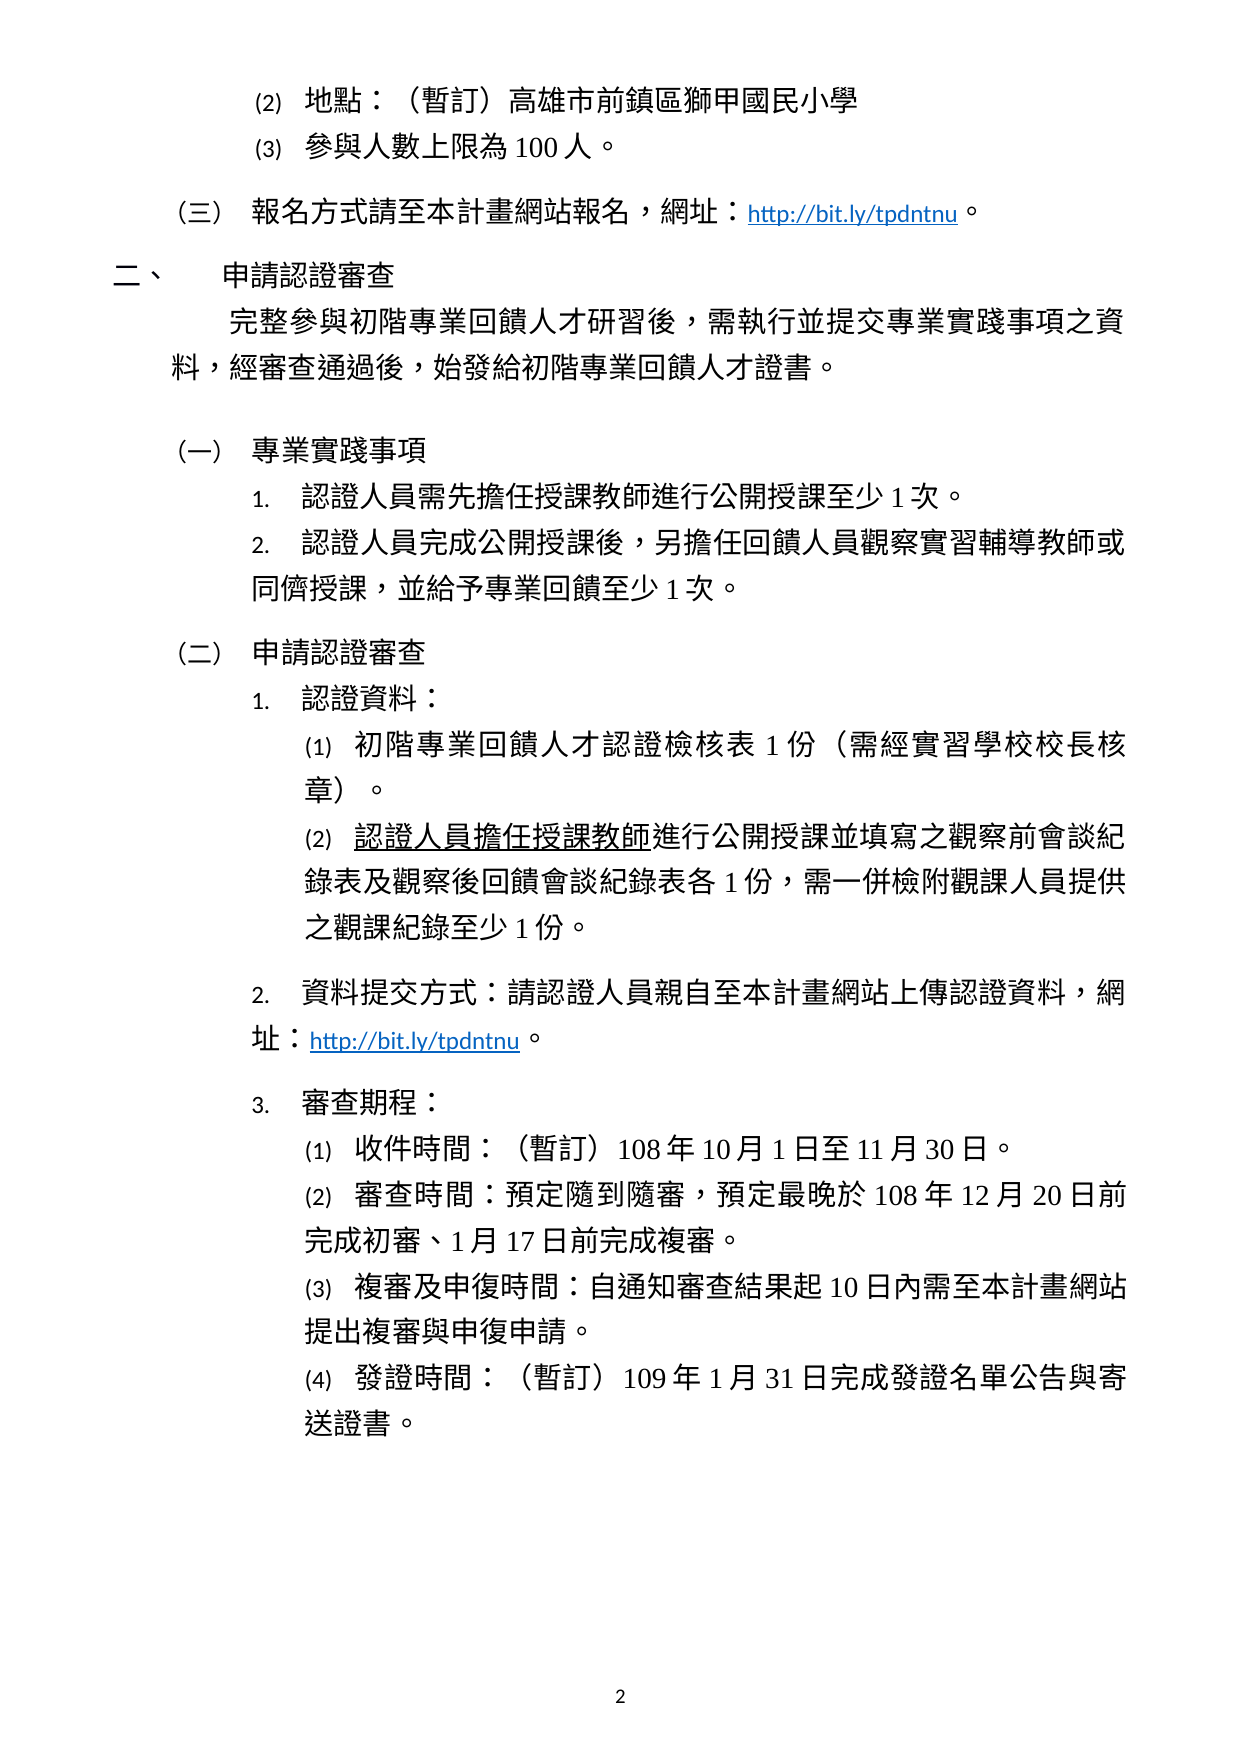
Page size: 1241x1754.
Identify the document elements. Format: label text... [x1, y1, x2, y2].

list 地點：（暫訂）高雄市前鎮區獅甲國民小學 [254, 75, 1128, 121]
list 複審及申復時間：自通知審查結果起10日內需至本計畫網站提出複審與申復申請。 [304, 1260, 1128, 1352]
list 初階專業回饋人才認證檢核表1份（需經實習學校校長核章）。 [304, 719, 1128, 810]
list 申請認證審查 [112, 250, 1128, 296]
list 審查時間：預定隨到隨審，預定最晚於108年12月20日前完成初審、1月17日前完成複審。 [304, 1169, 1128, 1260]
text 完整參與初階專業回饋人才研習後，需執行並提交專業實踐事項之資料，經審查通過後，始發給初階專業回饋人才證書。 [171, 296, 1128, 387]
list 發證時間：（暫訂）109年1月31日完成發證名單公告與寄送證書。 [304, 1352, 1128, 1444]
list 報名方式請至本計畫網站報名，網址：http://bit.ly/tpdntnu。 [162, 185, 1128, 231]
list 資料提交方式：請認證人員親自至本計畫網站上傳認證資料，網址：http://bit.ly/tpdntnu。 [251, 967, 1128, 1058]
list 收件時間：（暫訂）108年10月1日至11月30日。 [304, 1123, 1128, 1169]
list 認證人員擔任授課教師進行公開授課並填寫之觀察前會談紀錄表及觀察後回饋會談紀錄表各1份，需一併檢附觀課人員提供之觀課紀錄至少1份。 [304, 810, 1128, 948]
list 認證資料： [251, 673, 1128, 719]
list 審查期程： [251, 1077, 1128, 1123]
list 專業實踐事項 [162, 425, 1128, 471]
list 認證人員需先擔任授課教師進行公開授課至少1次。 [251, 471, 1128, 517]
list 認證人員完成公開授課後，另擔任回饋人員觀察實習輔導教師或同儕授課，並給予專業回饋至少1次。 [251, 517, 1128, 608]
list 申請認證審查 [162, 627, 1128, 673]
list 參與人數上限為100人。 [254, 121, 1128, 167]
